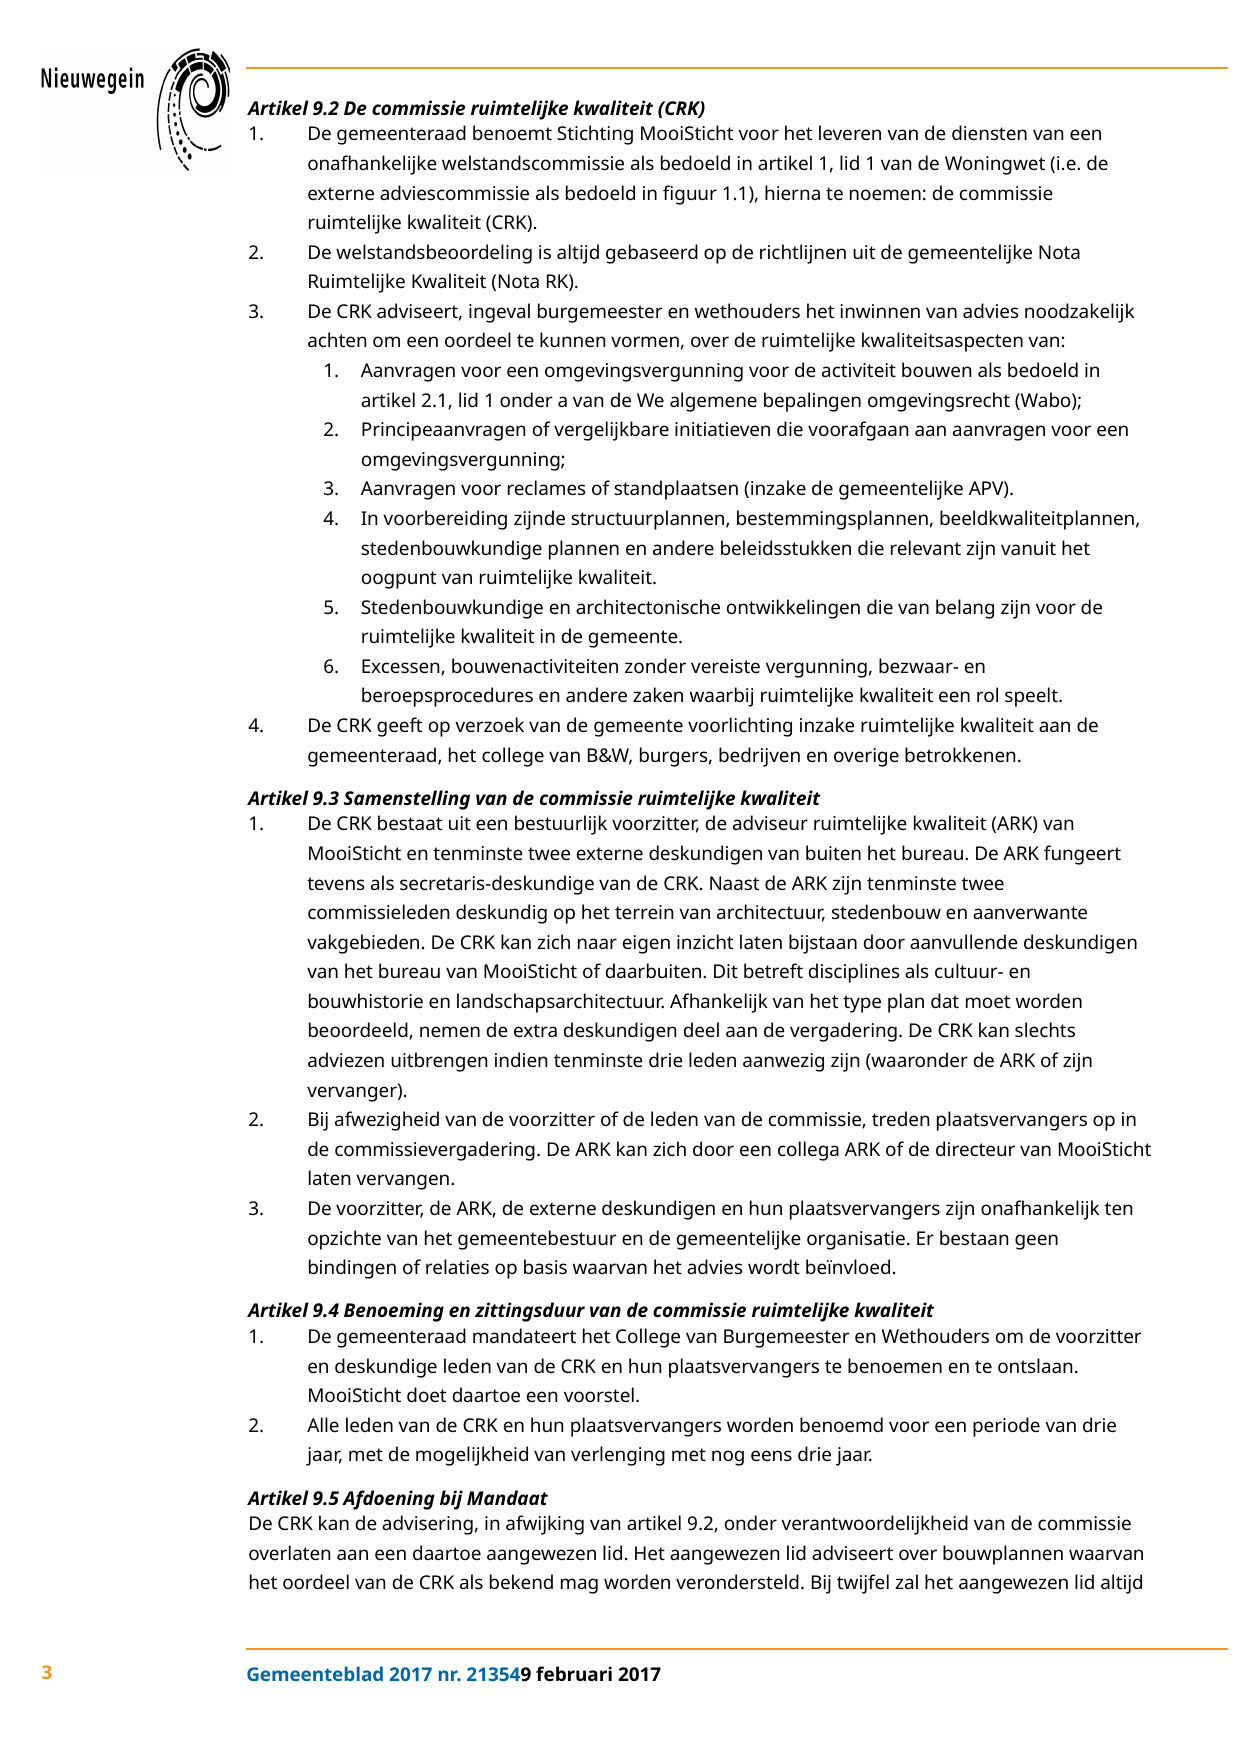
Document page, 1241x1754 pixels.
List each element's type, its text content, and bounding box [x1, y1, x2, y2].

list De gemeenteraad benoemt Stichting MooiSticht voor het leveren van de diensten van een onafhankelijke welstandscommissie als bedoeld in artikel 1, lid 1 van de Woningwet (i.e. de externe adviescommissie als bedoeld in figuur 1.1), hierna te noemen: de commissie ruimtelijke kwaliteit (CRK). [248, 121, 1152, 235]
list Principeaanvragen of vergelijkbare initiatieven die voorafgaan aan aanvragen voor een omgevingsvergunning; [323, 416, 1152, 472]
list Aanvragen voor een omgevingsvergunning voor de activiteit bouwen als bedoeld in artikel 2.1, lid 1 onder a van de We algemene bepalingen omgevingsrecht (Wabo); [323, 357, 1152, 412]
list Alle leden van de CRK en hun plaatsvervangers worden benoemd voor een periode van drie jaar, met de mogelijkheid van verlenging met nog eens drie jaar. [248, 1412, 1152, 1467]
text Artikel 9.4 Benoeming en zittingsduur van de commissie ruimtelijke kwaliteit [248, 1297, 1152, 1323]
list De CRK geeft op verzoek van de gemeente voorlichting inzake ruimtelijke kwaliteit aan de gemeenteraad, het college van B&W, burgers, bedrijven en overige betrokkenen. [248, 712, 1152, 767]
picture [41, 47, 231, 172]
text De CRK kan de advisering, in afwijking van artikel 9.2, onder verantwoordelijkheid van de commissie overlaten aan een daartoe aangewezen lid. Het aangewezen lid adviseert over bouwplannen waarvan het oordeel van de CRK als bekend mag worden verondersteld. Bij twijfel zal het aangewezen lid altijd [248, 1510, 1152, 1595]
text Artikel 9.5 Afdoening bij Mandaat [248, 1485, 1152, 1510]
list Bij afwezigheid van de voorzitter of de leden van de commissie, treden plaatsvervangers op in de commissievergadering. De ARK kan zich door een collega ARK of de directeur van MooiSticht laten vervangen. [248, 1106, 1152, 1191]
list Stedenbouwkundige en architectonische ontwikkelingen die van belang zijn voor de ruimtelijke kwaliteit in de gemeente. [323, 594, 1152, 649]
text Artikel 9.2 De commissie ruimtelijke kwaliteit (CRK) [248, 95, 1152, 121]
list De welstandsbeoordeling is altijd gebaseerd op de richtlijnen uit de gemeentelijke Nota Ruimtelijke Kwaliteit (Nota RK). [248, 239, 1152, 294]
list Excessen, bouwenactiviteiten zonder vereiste vergunning, bezwaar- en beroepsprocedures en andere zaken waarbij ruimtelijke kwaliteit een rol speelt. [323, 653, 1152, 708]
list De voorzitter, de ARK, de externe deskundigen en hun plaatsvervangers zijn onafhankelijk ten opzichte van het gemeentebestuur en de gemeentelijke organisatie. Er bestaan geen bindingen of relaties op basis waarvan het advies wordt beïnvloed. [248, 1195, 1152, 1280]
list De gemeenteraad mandateert het College van Burgemeester en Wethouders om de voorzitter en deskundige leden van de CRK en hun plaatsvervangers te benoemen en te ontslaan. MooiSticht doet daartoe een voorstel. [248, 1323, 1152, 1408]
list In voorbereiding zijnde structuurplannen, bestemmingsplannen, beeldkwaliteitplannen, stedenbouwkundige plannen en andere beleidsstukken die relevant zijn vanuit het oogpunt van ruimtelijke kwaliteit. [323, 505, 1152, 590]
text Artikel 9.3 Samenstelling van de commissie ruimtelijke kwaliteit [248, 785, 1152, 811]
list De CRK adviseert, ingeval burgemeester en wethouders het inwinnen van advies noodzakelijk achten om een oordeel te kunnen vormen, over de ruimtelijke kwaliteitsaspecten van: [248, 298, 1152, 353]
list De CRK bestaat uit een bestuurlijk voorzitter, de adviseur ruimtelijke kwaliteit (ARK) van MooiSticht en tenminste twee externe deskundigen van buiten het bureau. De ARK fungeert tevens als secretaris-deskundige van de CRK. Naast de ARK zijn tenminste twee commissieleden deskundig op het terrein van architectuur, stedenbouw en aanverwante vakgebieden. De CRK kan zich naar eigen inzicht laten bijstaan door aanvullende deskundigen van het bureau van MooiSticht of daarbuiten. Dit betreft disciplines als cultuur- en bouwhistorie en landschapsarchitectuur. Afhankelijk van het type plan dat moet worden beoordeeld, nemen de extra deskundigen deel aan de vergadering. De CRK kan slechts adviezen uitbrengen indien tenminste drie leden aanwezig zijn (waaronder de ARK of zijn vervanger). [248, 811, 1152, 1103]
list Aanvragen voor reclames of standplaatsen (inzake de gemeentelijke APV). [323, 476, 1152, 501]
